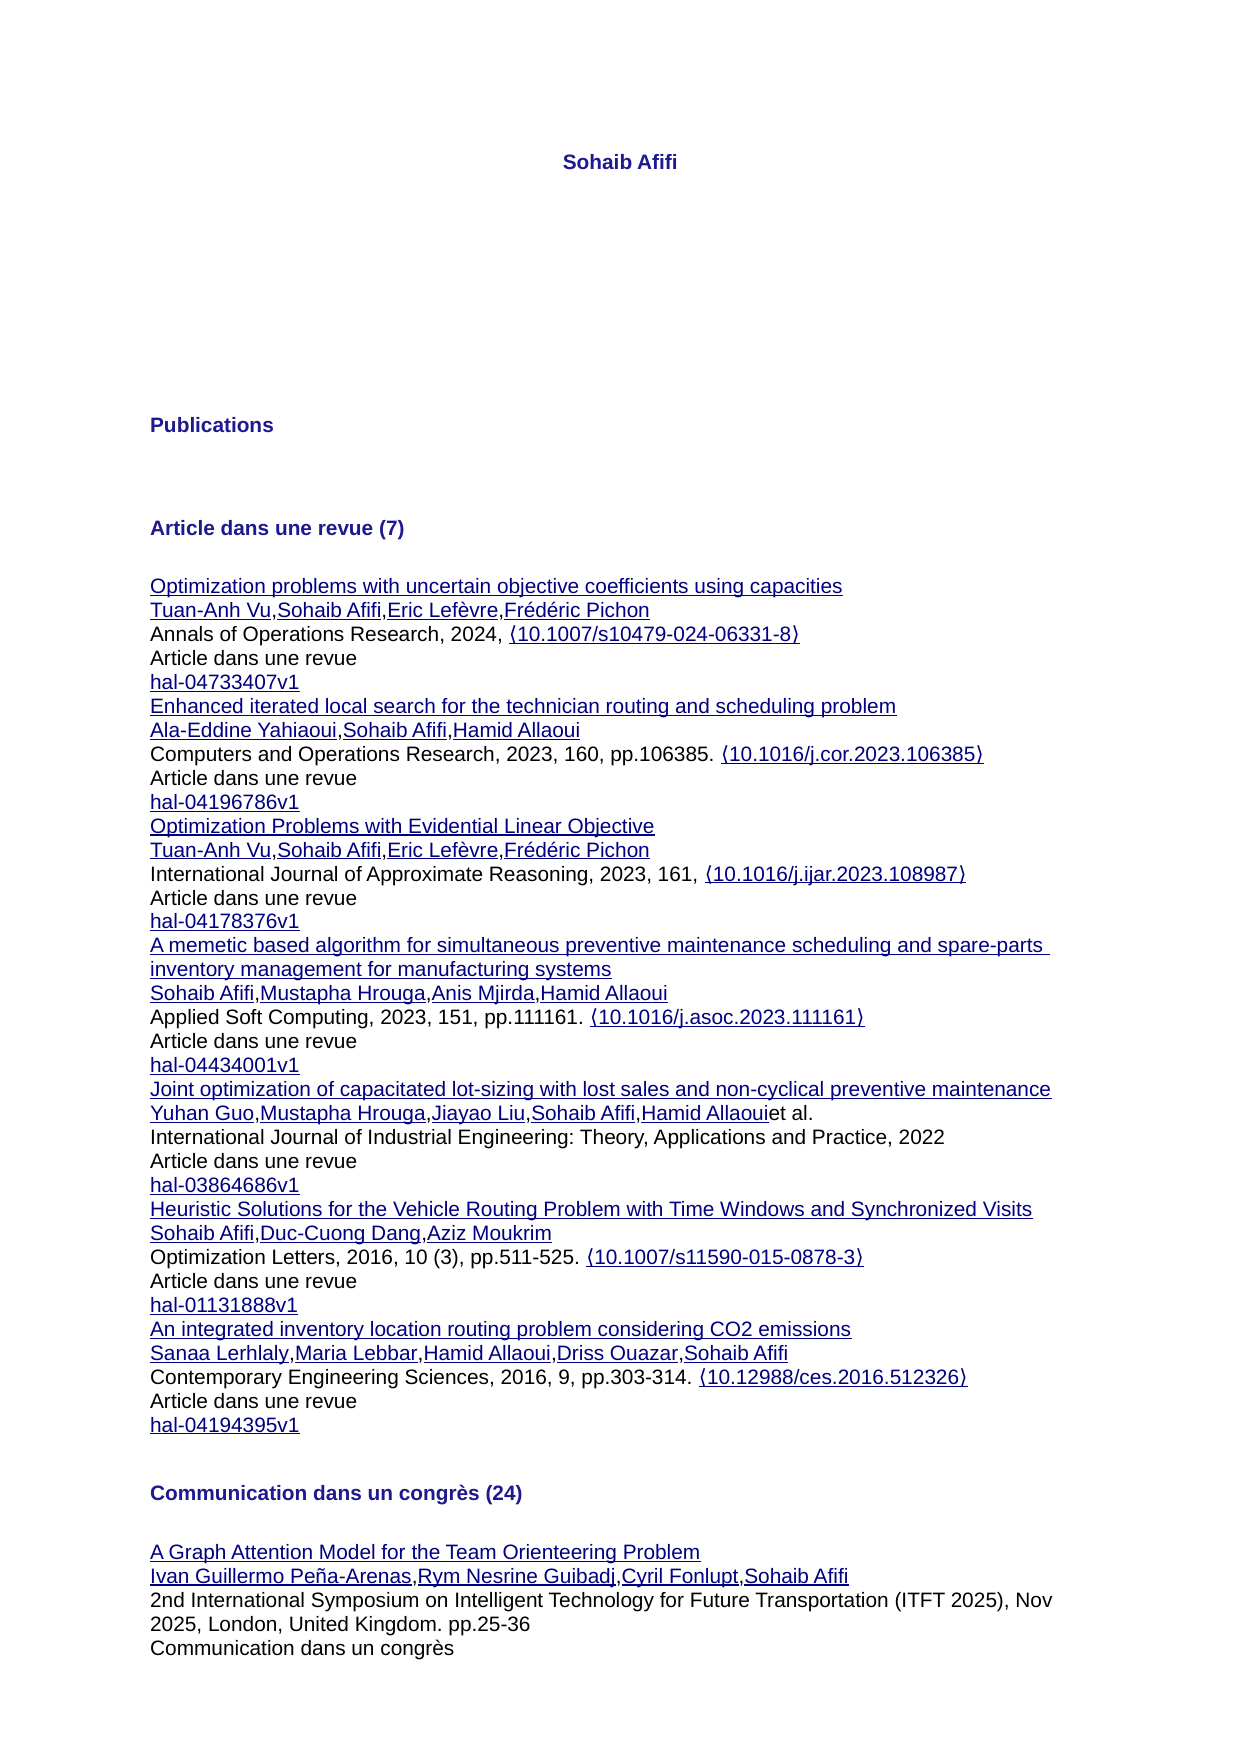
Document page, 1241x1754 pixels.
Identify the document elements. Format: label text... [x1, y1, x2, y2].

table_cell Heuristic Solutions for the Vehicle Routing Problem with Time Windows and Synchronized Visits Sohaib Afifi,Duc-Cuong Dang,Aziz Moukrim Optimization Letters, 2016, 10 (3), pp.511-525. ⟨10.1007/s11590-015-0878-3⟩ Article dans une revue hal-01131888v1 [150, 1197, 1090, 1317]
table_cell A memetic based algorithm for simultaneous preventive maintenance scheduling and spare-parts inventory management for manufacturing systems Sohaib Afifi,Mustapha Hrouga,Anis Mjirda,Hamid Allaoui Applied Soft Computing, 2023, 151, pp.111161. ⟨10.1016/j.asoc.2023.111161⟩ Article dans une revue hal-04434001v1 [150, 933, 1090, 1077]
subtitle Communication dans un congrès (24) [150, 1481, 1090, 1505]
table_header A Graph Attention Model for the Team Orienteering Problem Ivan Guillermo Peña-Arenas,Rym Nesrine Guibadj,Cyril Fonlupt,Sohaib Afifi 2nd International Symposium on Intelligent Technology for Future Transportation (ITFT 2025), Nov 2025, London, United Kingdom. pp.25-36 Communication dans un congrès [150, 1540, 1090, 1659]
table_cell Joint optimization of capacitated lot-sizing with lost sales and non-cyclical preventive maintenance Yuhan Guo,Mustapha Hrouga,Jiayao Liu,Sohaib Afifi,Hamid Allaouiet al. International Journal of Industrial Engineering: Theory, Applications and Practice, 2022 Article dans une revue hal-03864686v1 [150, 1077, 1090, 1197]
subtitle Article dans une revue (7) [150, 516, 1090, 539]
subtitle Sohaib Afifi [150, 150, 1090, 174]
table_header Optimization problems with uncertain objective coefficients using capacities Tuan-Anh Vu,Sohaib Afifi,Eric Lefèvre,Frédéric Pichon Annals of Operations Research, 2024, ⟨10.1007/s10479-024-06331-8⟩ Article dans une revue hal-04733407v1 [150, 574, 1090, 694]
table_cell An integrated inventory location routing problem considering CO2 emissions Sanaa Lerhlaly,Maria Lebbar,Hamid Allaoui,Driss Ouazar,Sohaib Afifi Contemporary Engineering Sciences, 2016, 9, pp.303-314. ⟨10.12988/ces.2016.512326⟩ Article dans une revue hal-04194395v1 [150, 1317, 1090, 1436]
subtitle Publications [150, 412, 1090, 436]
table_cell Enhanced iterated local search for the technician routing and scheduling problem Ala-Eddine Yahiaoui,Sohaib Afifi,Hamid Allaoui Computers and Operations Research, 2023, 160, pp.106385. ⟨10.1016/j.cor.2023.106385⟩ Article dans une revue hal-04196786v1 [150, 694, 1090, 813]
table_cell Optimization Problems with Evidential Linear Objective Tuan-Anh Vu,Sohaib Afifi,Eric Lefèvre,Frédéric Pichon International Journal of Approximate Reasoning, 2023, 161, ⟨10.1016/j.ijar.2023.108987⟩ Article dans une revue hal-04178376v1 [150, 814, 1090, 933]
